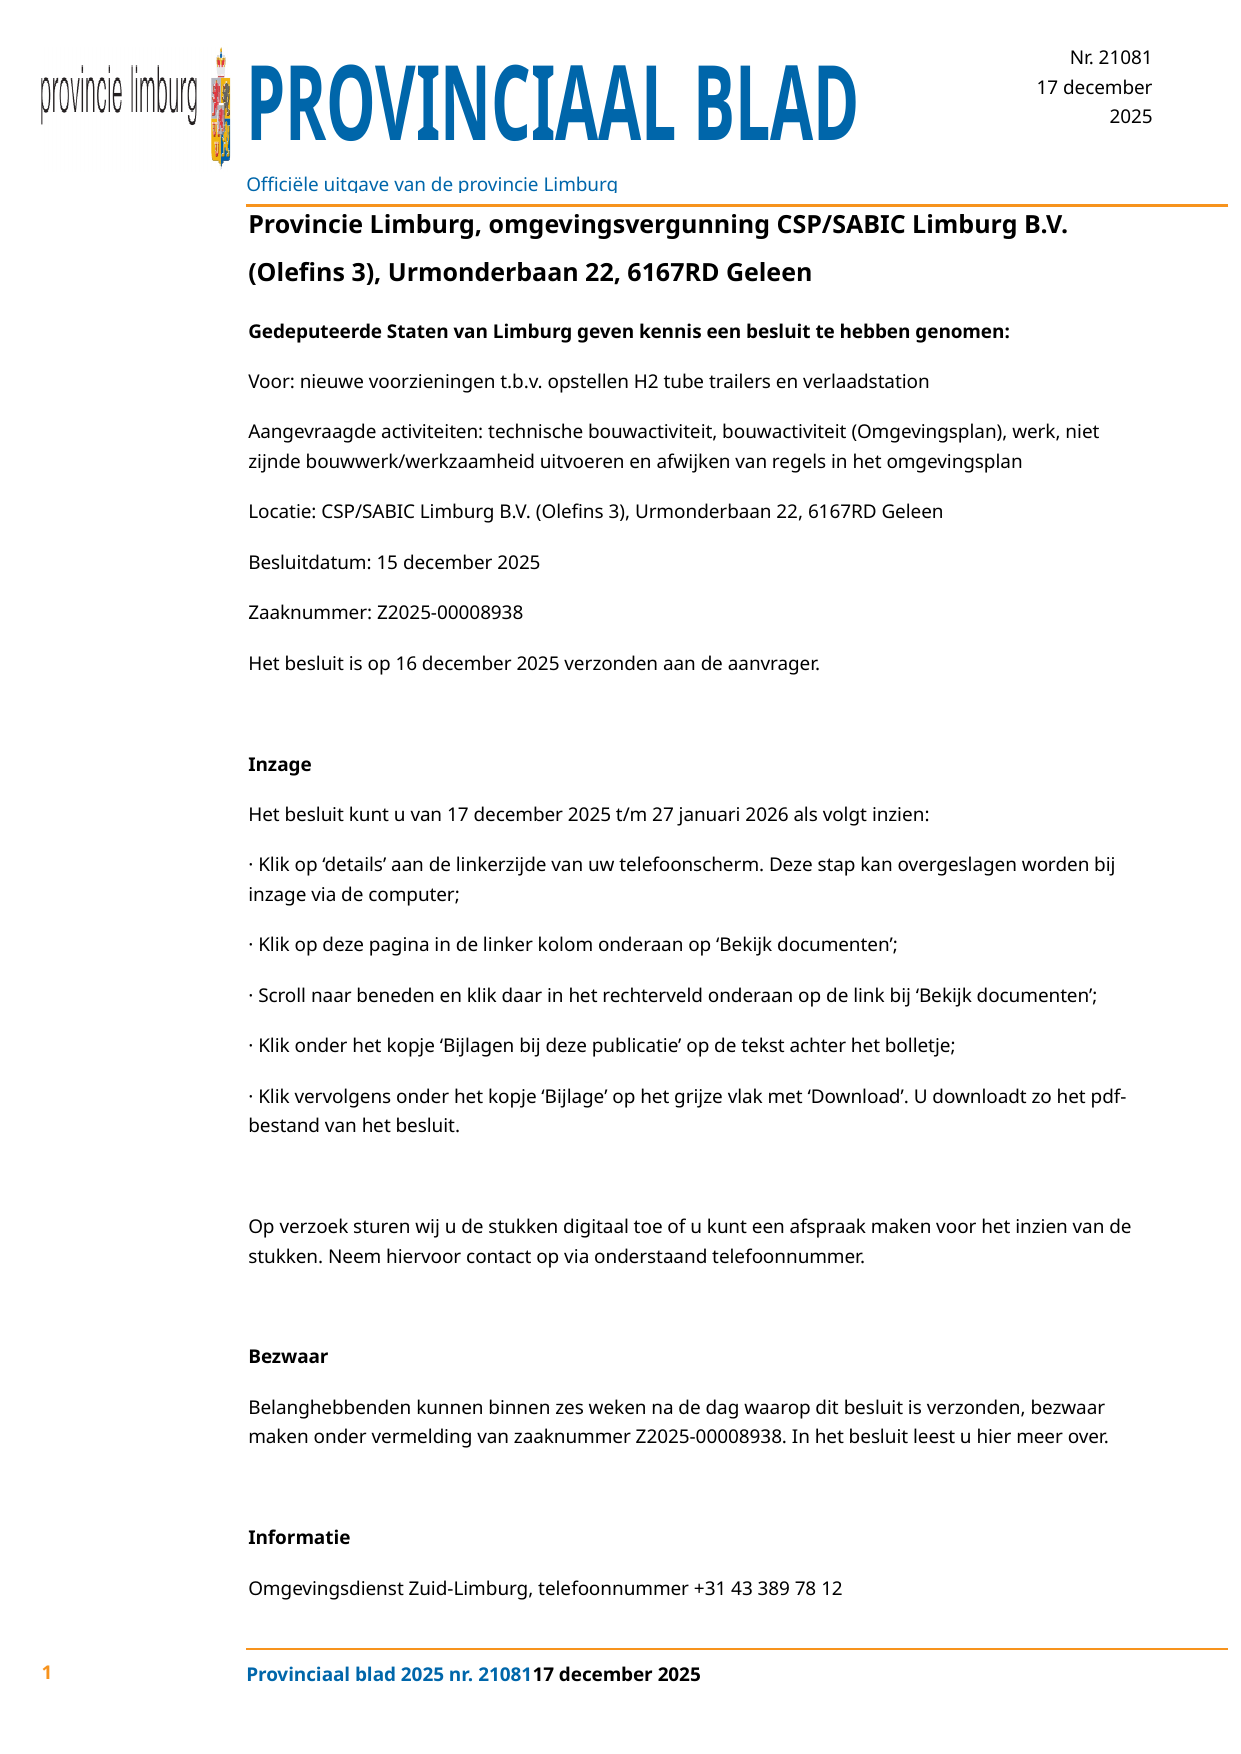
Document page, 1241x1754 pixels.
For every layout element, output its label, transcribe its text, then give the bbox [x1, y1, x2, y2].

text Zaaknummer: Z2025-00008938 [248, 599, 1152, 625]
text Belanghebbenden kunnen binnen zes weken na de dag waarop dit besluit is verzonden, bezwaar maken onder vermelding van zaaknummer Z2025-00008938. In het besluit leest u hier meer over. [248, 1394, 1152, 1449]
text Inzage [248, 751, 1152, 777]
text Gedeputeerde Staten van Limburg geven kennis een besluit te hebben genomen: [248, 318, 1152, 344]
picture [41, 47, 231, 172]
text Besluitdatum: 15 december 2025 [248, 549, 1152, 575]
text Provincie Limburg, omgevingsvergunning CSP/SABIC Limburg B.V. (Olefins 3), Urmonderbaan 22, 6167RD Geleen [248, 207, 1152, 288]
text Omgevingsdienst Zuid-Limburg, telefoonnummer +31 43 389 78 12 [248, 1575, 1152, 1601]
text · Klik op ‘details’ aan de linkerzijde van uw telefoonscherm. Deze stap kan overgeslagen worden bij inzage via de computer; [248, 852, 1152, 907]
text Locatie: CSP/SABIC Limburg B.V. (Olefins 3), Urmonderbaan 22, 6167RD Geleen [248, 499, 1152, 524]
text Voor: nieuwe voorzieningen t.b.v. opstellen H2 tube trailers en verlaadstation [248, 368, 1152, 394]
text · Klik onder het kopje ‘Bijlagen bij deze publicatie’ op de tekst achter het bolletje; [248, 1032, 1152, 1058]
text Op verzoek sturen wij u de stukken digitaal toe of u kunt een afspraak maken voor het inzien van de stukken. Neem hiervoor contact op via onderstaand telefoonnummer. [248, 1213, 1152, 1269]
text · Klik vervolgens onder het kopje ‘Bijlage’ op het grijze vlak met ‘Download’. U downloadt zo het pdf-bestand van het besluit. [248, 1083, 1152, 1138]
text Het besluit kunt u van 17 december 2025 t/m 27 januari 2026 als volgt inzien: [248, 801, 1152, 827]
text Informatie [248, 1524, 1152, 1550]
text · Klik op deze pagina in de linker kolom onderaan op ‘Bekijk documenten’; [248, 932, 1152, 957]
text Bezwaar [248, 1344, 1152, 1369]
text · Scroll naar beneden en klik daar in het rechterveld onderaan op de link bij ‘Bekijk documenten’; [248, 982, 1152, 1008]
text Het besluit is op 16 december 2025 verzonden aan de aanvrager. [248, 650, 1152, 676]
text Aangevraagde activiteiten: technische bouwactiviteit, bouwactiviteit (Omgevingsplan), werk, niet zijnde bouwwerk/werkzaamheid uitvoeren en afwijken van regels in het omgevingsplan [248, 419, 1152, 474]
